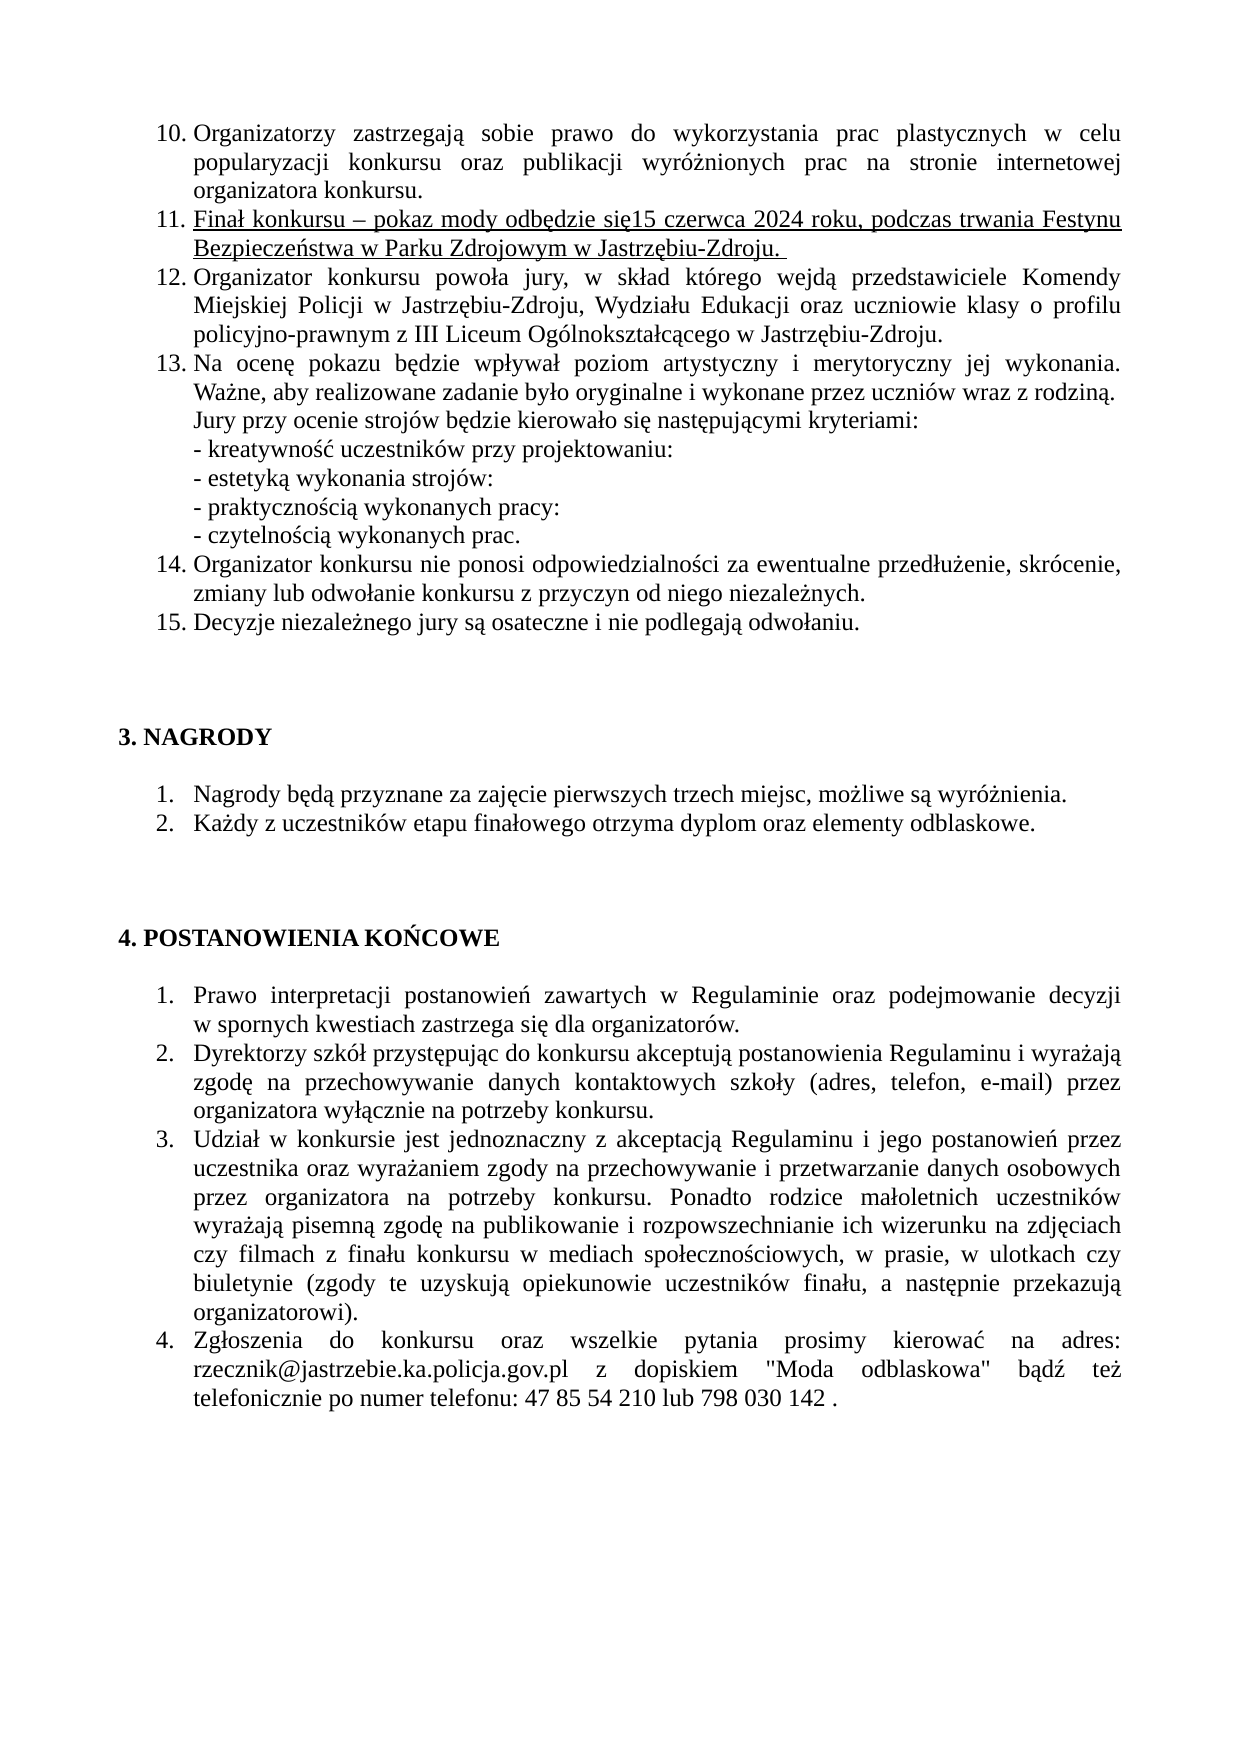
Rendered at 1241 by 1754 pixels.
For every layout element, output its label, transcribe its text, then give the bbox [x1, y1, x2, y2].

list - kreatywność uczestników przy projektowaniu: [156, 434, 1122, 463]
list - czytelnością wykonanych prac. [156, 521, 1122, 549]
list Każdy z uczestników etapu finałowego otrzyma dyplom oraz elementy odblaskowe. [156, 808, 1122, 837]
list Jury przy ocenie strojów będzie kierowało się następującymi kryteriami: [156, 406, 1122, 434]
list Na ocenę pokazu będzie wpływał poziom artystyczny i merytoryczny jej wykonania. Ważne, aby realizowane zadanie było oryginalne i wykonane przez uczniów wraz z rodziną. [156, 348, 1122, 406]
list Organizator konkursu nie ponosi odpowiedzialności za ewentualne przedłużenie, skrócenie, zmiany lub odwołanie konkursu z przyczyn od niego niezależnych. [156, 549, 1122, 607]
list - estetyką wykonania strojów: [156, 463, 1122, 492]
list Udział w konkursie jest jednoznaczny z akceptacją Regulaminu i jego postanowień przez uczestnika oraz wyrażaniem zgody na przechowywanie i przetwarzanie danych osobowych przez organizatora na potrzeby konkursu. Ponadto rodzice małoletnich uczestników wyrażają pisemną zgodę na publikowanie i rozpowszechnianie ich wizerunku na zdjęciach czy filmach z finału konkursu w mediach społecznościowych, w prasie, w ulotkach czy biuletynie (zgody te uzyskują opiekunowie uczestników finału, a następnie przekazują organizatorowi). [156, 1124, 1122, 1326]
list - praktycznością wykonanych pracy: [156, 492, 1122, 521]
list Dyrektorzy szkół przystępując do konkursu akceptują postanowienia Regulaminu i wyrażają zgodę na przechowywanie danych kontaktowych szkoły (adres, telefon, e-mail) przez organizatora wyłącznie na potrzeby konkursu. [156, 1038, 1122, 1124]
text 3. NAGRODY [118, 722, 1122, 751]
list Nagrody będą przyznane za zajęcie pierwszych trzech miejsc, możliwe są wyróżnienia. [156, 779, 1122, 808]
list Zgłoszenia do konkursu oraz wszelkie pytania prosimy kierować na adres: rzecznik@jastrzebie.ka.policja.gov.pl z dopiskiem "Moda odblaskowa" bądź też telefonicznie po numer telefonu: 47 85 54 210 lub 798 030 142 . [156, 1326, 1122, 1412]
list Finał konkursu – pokaz mody odbędzie się15 czerwca 2024 roku, podczas trwania Festynu Bezpieczeństwa w Parku Zdrojowym w Jastrzębiu-Zdroju. [156, 204, 1122, 262]
text 4. POSTANOWIENIA KOŃCOWE [118, 923, 1122, 952]
list Organizatorzy zastrzegają sobie prawo do wykorzystania prac plastycznych w celu popularyzacji konkursu oraz publikacji wyróżnionych prac na stronie internetowej organizatora konkursu. [156, 118, 1122, 204]
list Prawo interpretacji postanowień zawartych w Regulaminie oraz podejmowanie decyzji w spornych kwestiach zastrzega się dla organizatorów. [156, 981, 1122, 1038]
list Organizator konkursu powoła jury, w skład którego wejdą przedstawiciele Komendy Miejskiej Policji w Jastrzębiu-Zdroju, Wydziału Edukacji oraz uczniowie klasy o profilu policyjno-prawnym z III Liceum Ogólnokształcącego w Jastrzębiu-Zdroju. [156, 262, 1122, 348]
list Decyzje niezależnego jury są osateczne i nie podlegają odwołaniu. [156, 607, 1122, 636]
